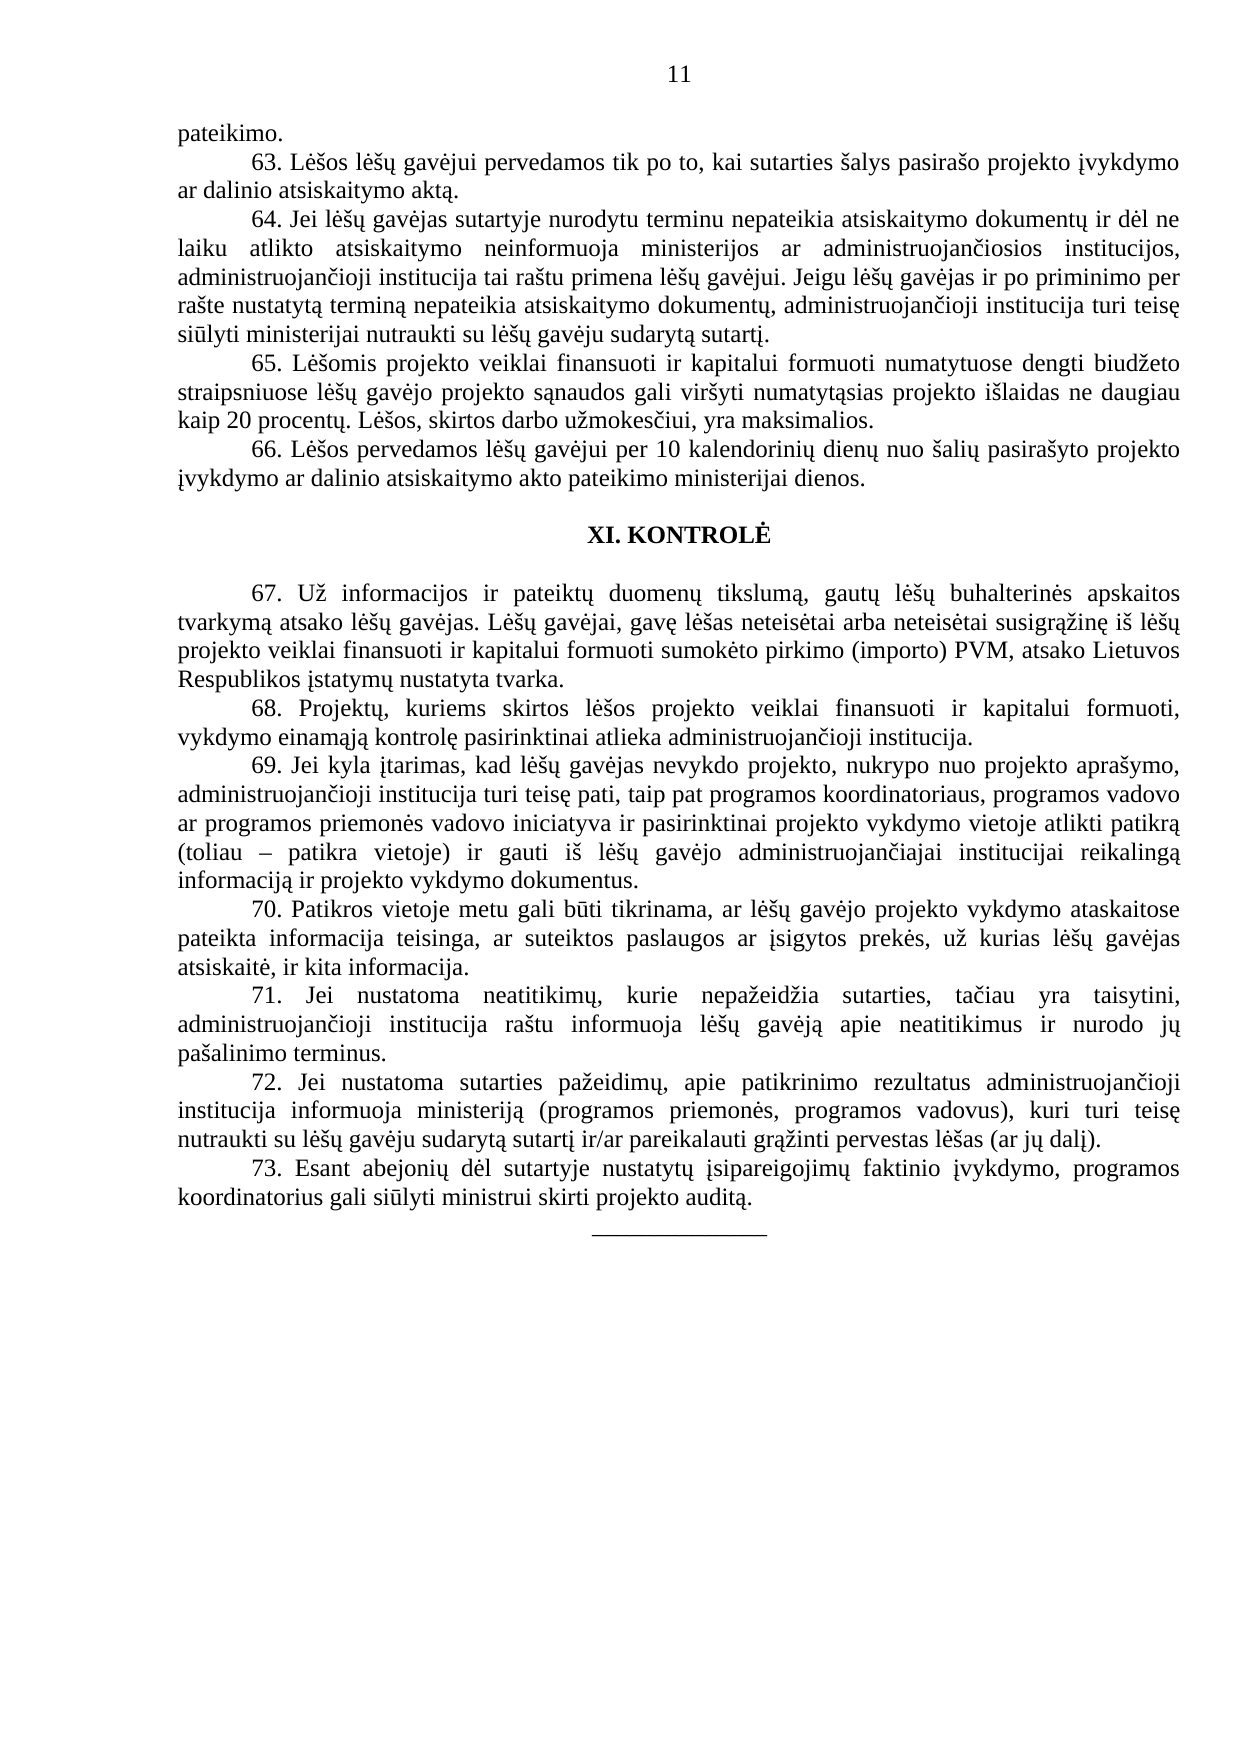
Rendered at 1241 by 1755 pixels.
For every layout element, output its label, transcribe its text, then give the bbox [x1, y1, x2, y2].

text pateikimo. [177, 118, 1181, 147]
text 67. Už informacijos ir pateiktų duomenų tikslumą, gautų lėšų buhalterinės apskaitos tvarkymą atsako lėšų gavėjas. Lėšų gavėjai, gavę lėšas neteisėtai arba neteisėtai susigrąžinę iš lėšų projekto veiklai finansuoti ir kapitalui formuoti sumokėto pirkimo (importo) PVM, atsako Lietuvos Respublikos įstatymų nustatyta tvarka. [177, 578, 1181, 693]
text XI. KONTROLĖ [177, 521, 1181, 549]
text 71. Jei nustatoma neatitikimų, kurie nepažeidžia sutarties, tačiau yra taisytini, administruojančioji institucija raštu informuoja lėšų gavėją apie neatitikimus ir nurodo jų pašalinimo terminus. [177, 981, 1181, 1067]
text 66. Lėšos pervedamos lėšų gavėjui per 10 kalendorinių dienų nuo šalių pasirašyto projekto įvykdymo ar dalinio atsiskaitymo akto pateikimo ministerijai dienos. [177, 434, 1181, 492]
text 73. Esant abejonių dėl sutartyje nustatytų įsipareigojimų faktinio įvykdymo, programos koordinatorius gali siūlyti ministrui skirti projekto auditą. [177, 1153, 1181, 1211]
text 69. Jei kyla įtarimas, kad lėšų gavėjas nevykdo projekto, nukrypo nuo projekto aprašymo, administruojančioji institucija turi teisę pati, taip pat programos koordinatoriaus, programos vadovo ar programos priemonės vadovo iniciatyva ir pasirinktinai projekto vykdymo vietoje atlikti patikrą (toliau – patikra vietoje) ir gauti iš lėšų gavėjo administruojančiajai institucijai reikalingą informaciją ir projekto vykdymo dokumentus. [177, 751, 1181, 894]
text 63. Lėšos lėšų gavėjui pervedamos tik po to, kai sutarties šalys pasirašo projekto įvykdymo ar dalinio atsiskaitymo aktą. [177, 147, 1181, 204]
text 64. Jei lėšų gavėjas sutartyje nurodytu terminu nepateikia atsiskaitymo dokumentų ir dėl ne laiku atlikto atsiskaitymo neinformuoja ministerijos ar administruojančiosios institucijos, administruojančioji institucija tai raštu primena lėšų gavėjui. Jeigu lėšų gavėjas ir po priminimo per rašte nustatytą terminą nepateikia atsiskaitymo dokumentų, administruojančioji institucija turi teisę siūlyti ministerijai nutraukti su lėšų gavėju sudarytą sutartį. [177, 204, 1181, 348]
text 68. Projektų, kuriems skirtos lėšos projekto veiklai finansuoti ir kapitalui formuoti, vykdymo einamąją kontrolę pasirinktinai atlieka administruojančioji institucija. [177, 693, 1181, 751]
text 70. Patikros vietoje metu gali būti tikrinama, ar lėšų gavėjo projekto vykdymo ataskaitose pateikta informacija teisinga, ar suteiktos paslaugos ar įsigytos prekės, už kurias lėšų gavėjas atsiskaitė, ir kita informacija. [177, 894, 1181, 981]
text ______________ [177, 1211, 1181, 1239]
text 72. Jei nustatoma sutarties pažeidimų, apie patikrinimo rezultatus administruojančioji institucija informuoja ministeriją (programos priemonės, programos vadovus), kuri turi teisę nutraukti su lėšų gavėju sudarytą sutartį ir/ar pareikalauti grąžinti pervestas lėšas (ar jų dalį). [177, 1067, 1181, 1153]
text 65. Lėšomis projekto veiklai finansuoti ir kapitalui formuoti numatytuose dengti biudžeto straipsniuose lėšų gavėjo projekto sąnaudos gali viršyti numatytąsias projekto išlaidas ne daugiau kaip 20 procentų. Lėšos, skirtos darbo užmokesčiui, yra maksimalios. [177, 348, 1181, 434]
